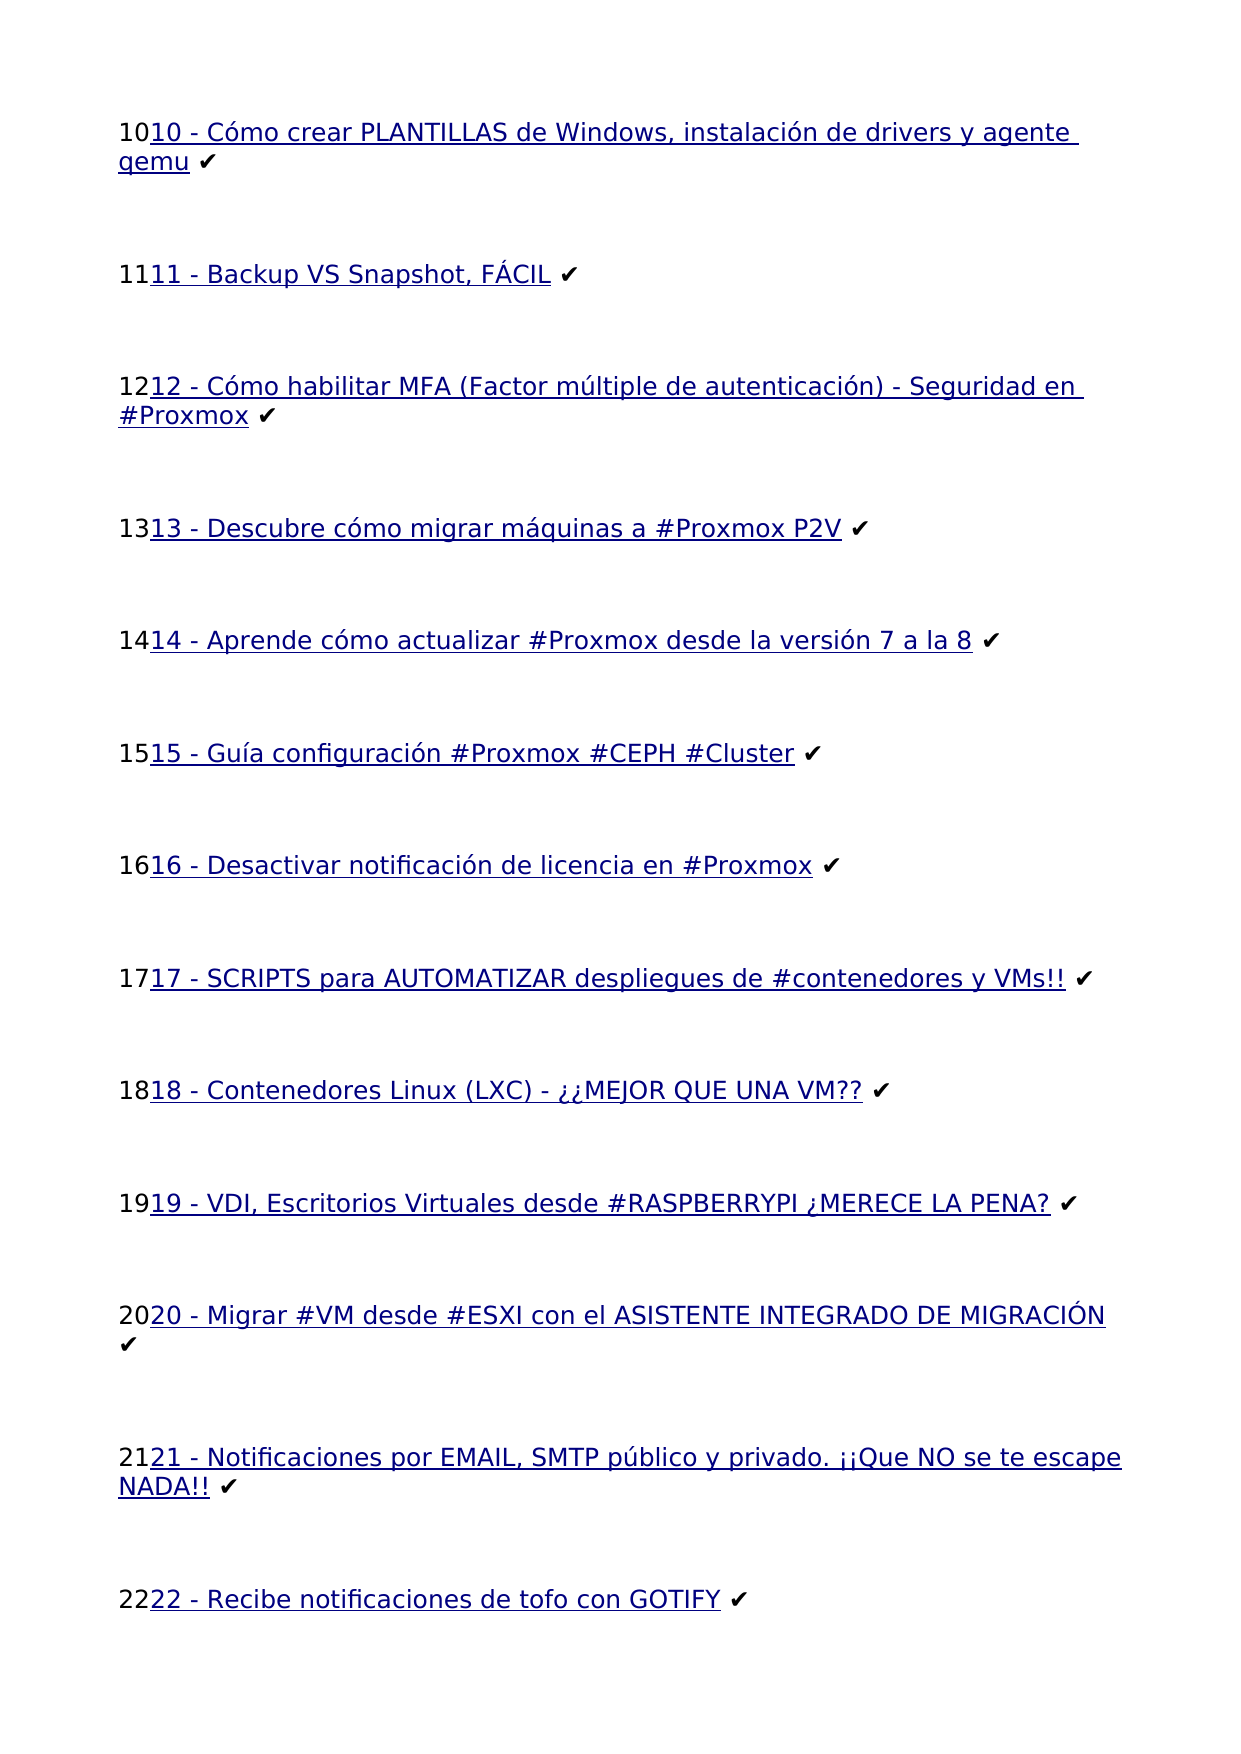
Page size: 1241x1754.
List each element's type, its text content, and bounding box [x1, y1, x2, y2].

text 2222 - Recibe notificaciones de tofo con GOTIFY ✔ [118, 1585, 1122, 1614]
text 2121 - Notificaciones por EMAIL, SMTP público y privado. ¡¡Que NO se te escape NADA!! ✔ [118, 1443, 1122, 1501]
text 2020 - Migrar #VM desde #ESXI con el ASISTENTE INTEGRADO DE MIGRACIÓN ✔ [118, 1301, 1122, 1360]
text 1818 - Contenedores Linux (LXC) - ¿¿MEJOR QUE UNA VM?? ✔ [118, 1076, 1122, 1106]
text 1717 - SCRIPTS para AUTOMATIZAR despliegues de #contenedores y VMs!! ✔ [118, 964, 1122, 993]
text 1010 - Cómo crear PLANTILLAS de Windows, instalación de drivers y agente qemu ✔ [118, 118, 1122, 176]
text 1414 - Aprende cómo actualizar #Proxmox desde la versión 7 a la 8 ✔ [118, 626, 1122, 656]
text 1111 - Backup VS Snapshot, FÁCIL ✔ [118, 260, 1122, 289]
text 1616 - Desactivar notificación de licencia en #Proxmox ✔ [118, 851, 1122, 881]
text 1212 - Cómo habilitar MFA (Factor múltiple de autenticación) - Seguridad en #Proxmox ✔ [118, 372, 1122, 431]
text 1515 - Guía configuración #Proxmox #CEPH #Cluster ✔ [118, 739, 1122, 768]
text 1919 - VDI, Escritorios Virtuales desde #RASPBERRYPI ¿MERECE LA PENA? ✔ [118, 1189, 1122, 1218]
text 1313 - Descubre cómo migrar máquinas a #Proxmox P2V ✔ [118, 514, 1122, 543]
